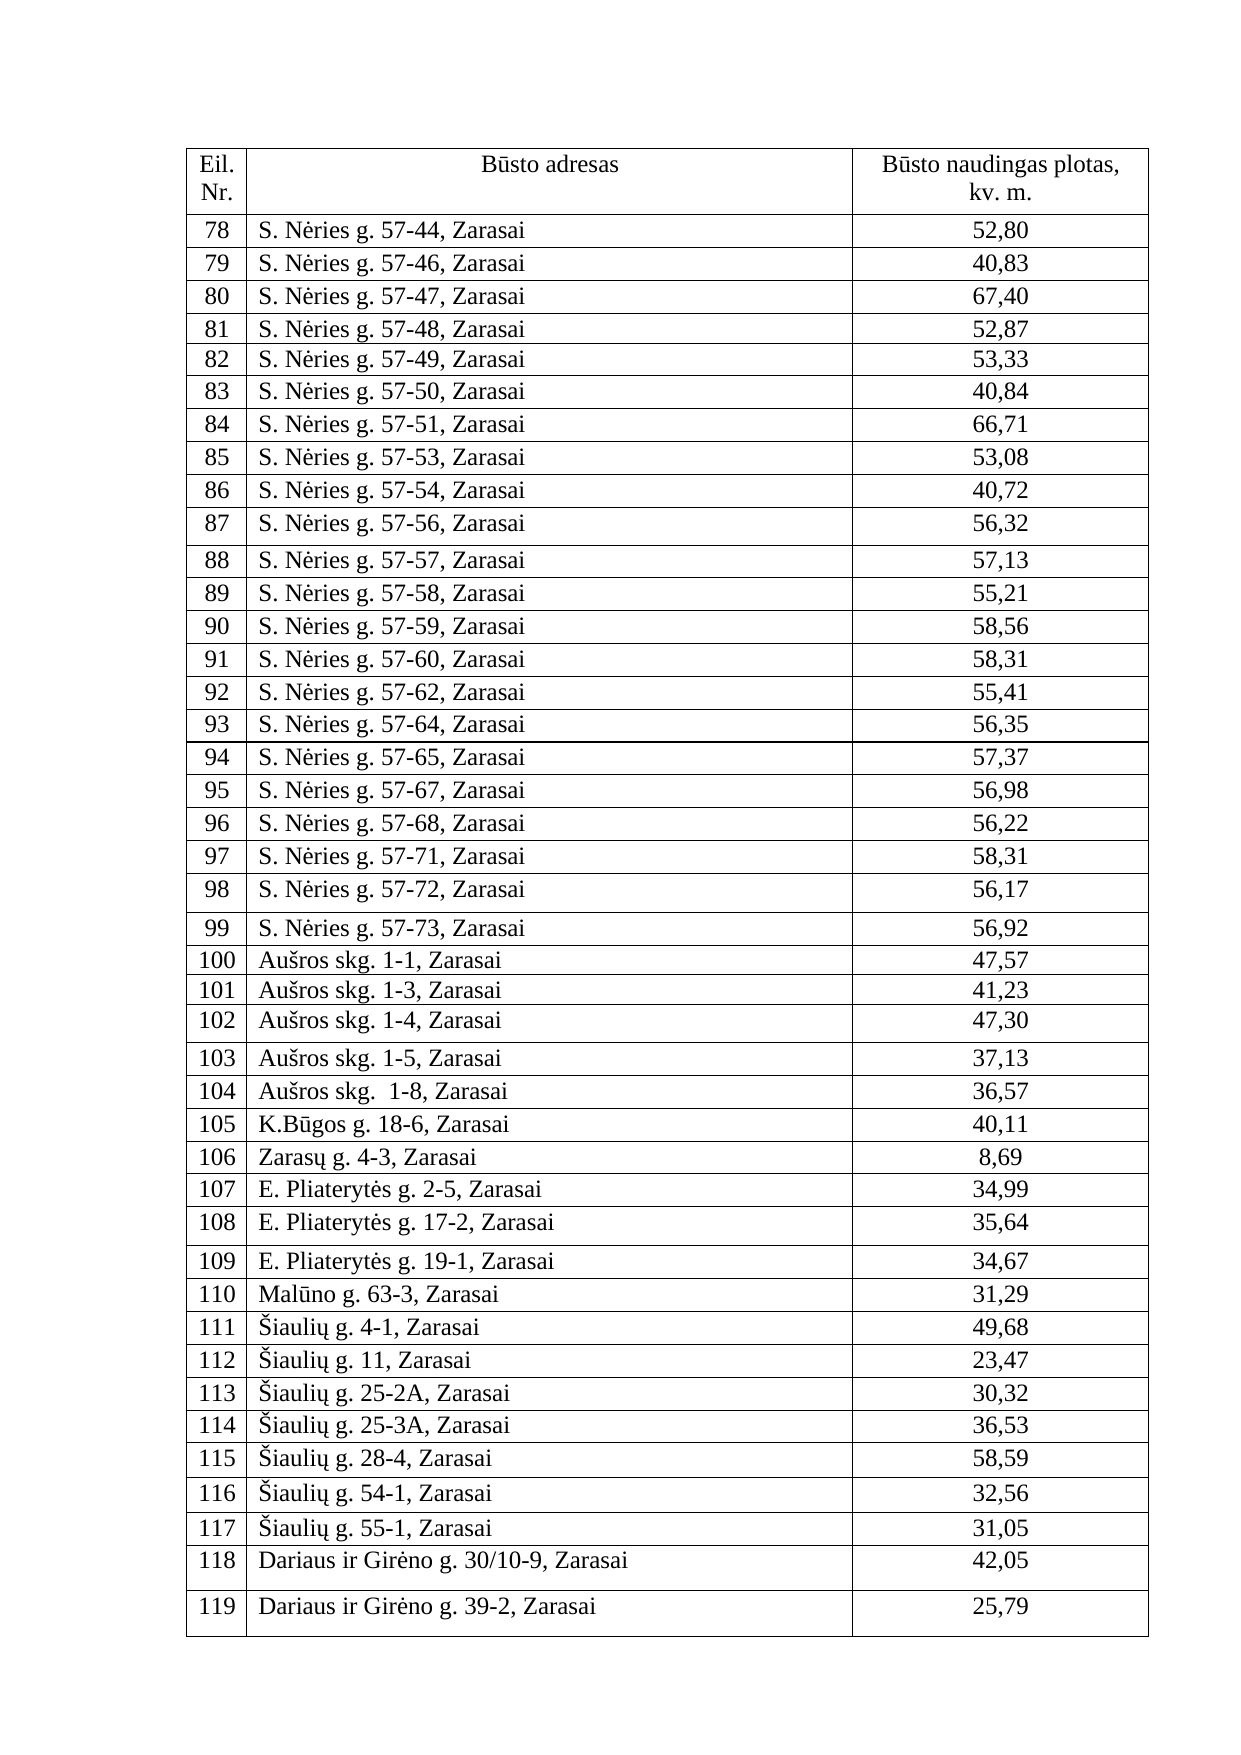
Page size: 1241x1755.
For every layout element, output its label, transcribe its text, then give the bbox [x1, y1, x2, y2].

table_cell 106 [187, 1142, 246, 1173]
table_cell 107 [187, 1174, 246, 1206]
table_cell S. Nėries g. 57-56, Zarasai [247, 508, 852, 544]
table_cell Dariaus ir Girėno g. 39-2, Zarasai [247, 1591, 852, 1636]
table_cell 31,05 [853, 1513, 1148, 1544]
table_cell 34,67 [853, 1246, 1148, 1278]
table_cell Aušros skg. 1-8, Zarasai [247, 1076, 852, 1108]
table_cell S. Nėries g. 57-73, Zarasai [247, 913, 852, 944]
table_cell 55,41 [853, 677, 1148, 708]
table_cell 89 [187, 578, 246, 610]
table_cell Aušros skg. 1-5, Zarasai [247, 1043, 852, 1075]
table_cell 52,80 [853, 215, 1148, 247]
table_cell 58,56 [853, 611, 1148, 643]
table_cell S. Nėries g. 57-68, Zarasai [247, 808, 852, 840]
table_cell Šiaulių g. 55-1, Zarasai [247, 1513, 852, 1544]
table_cell 80 [187, 281, 246, 313]
table_cell 98 [187, 874, 246, 912]
table_cell 47,30 [853, 1005, 1148, 1042]
table_cell 55,21 [853, 578, 1148, 610]
table_header Eil. Nr. [187, 149, 246, 214]
table_cell 92 [187, 677, 246, 708]
table_cell S. Nėries g. 57-49, Zarasai [247, 344, 852, 375]
table_cell 36,53 [853, 1411, 1148, 1442]
table_cell S. Nėries g. 57-65, Zarasai [247, 743, 852, 774]
table_cell 117 [187, 1513, 246, 1544]
table_cell 58,59 [853, 1443, 1148, 1477]
table_cell 40,83 [853, 248, 1148, 280]
table_cell 58,31 [853, 841, 1148, 873]
table_cell 99 [187, 913, 246, 944]
table_cell 102 [187, 1005, 246, 1042]
table_header Būsto naudingas plotas, kv. m. [853, 149, 1148, 214]
table_cell 58,31 [853, 644, 1148, 676]
table_cell 112 [187, 1345, 246, 1377]
table_cell 100 [187, 946, 246, 974]
table_cell 40,72 [853, 475, 1148, 507]
table_cell E. Pliaterytės g. 19-1, Zarasai [247, 1246, 852, 1278]
table_cell 66,71 [853, 409, 1148, 441]
table_cell 56,35 [853, 710, 1148, 741]
table_cell S. Nėries g. 57-58, Zarasai [247, 578, 852, 610]
table_cell S. Nėries g. 57-60, Zarasai [247, 644, 852, 676]
table_cell Aušros skg. 1-4, Zarasai [247, 1005, 852, 1042]
table_cell Šiaulių g. 25-3A, Zarasai [247, 1411, 852, 1442]
table_cell 42,05 [853, 1546, 1148, 1590]
table_cell S. Nėries g. 57-53, Zarasai [247, 442, 852, 474]
table_cell 8,69 [853, 1142, 1148, 1173]
table_cell 119 [187, 1591, 246, 1636]
table_cell 35,64 [853, 1207, 1148, 1245]
table_cell 30,32 [853, 1378, 1148, 1409]
table_cell 36,57 [853, 1076, 1148, 1108]
table_cell 57,13 [853, 546, 1148, 577]
table_cell S. Nėries g. 57-44, Zarasai [247, 215, 852, 247]
table_cell S. Nėries g. 57-51, Zarasai [247, 409, 852, 441]
table_cell 109 [187, 1246, 246, 1278]
table_cell Aušros skg. 1-1, Zarasai [247, 946, 852, 974]
table_cell S. Nėries g. 57-62, Zarasai [247, 677, 852, 708]
table_cell 41,23 [853, 975, 1148, 1004]
table_cell 49,68 [853, 1312, 1148, 1344]
table_cell Dariaus ir Girėno g. 30/10-9, Zarasai [247, 1546, 852, 1590]
table_cell 82 [187, 344, 246, 375]
table_cell 116 [187, 1478, 246, 1512]
table_cell Aušros skg. 1-3, Zarasai [247, 975, 852, 1004]
table_cell 79 [187, 248, 246, 280]
table_cell 95 [187, 775, 246, 807]
table_cell 110 [187, 1279, 246, 1311]
table_cell S. Nėries g. 57-48, Zarasai [247, 314, 852, 343]
table_cell 57,37 [853, 743, 1148, 774]
table_cell 53,33 [853, 344, 1148, 375]
table_cell 101 [187, 975, 246, 1004]
table_cell S. Nėries g. 57-72, Zarasai [247, 874, 852, 912]
table_cell 56,32 [853, 508, 1148, 544]
table_header Būsto adresas [247, 149, 852, 214]
table_cell 90 [187, 611, 246, 643]
table_cell 40,11 [853, 1109, 1148, 1141]
table_cell 32,56 [853, 1478, 1148, 1512]
table_cell 40,84 [853, 376, 1148, 408]
table_cell 34,99 [853, 1174, 1148, 1206]
table_cell 88 [187, 546, 246, 577]
table_cell 86 [187, 475, 246, 507]
table_cell 56,92 [853, 913, 1148, 944]
table_cell S. Nėries g. 57-47, Zarasai [247, 281, 852, 313]
table_cell 114 [187, 1411, 246, 1442]
table_cell K.Būgos g. 18-6, Zarasai [247, 1109, 852, 1141]
table_cell Šiaulių g. 25-2A, Zarasai [247, 1378, 852, 1409]
table_cell 118 [187, 1546, 246, 1590]
table_cell 84 [187, 409, 246, 441]
table_cell 91 [187, 644, 246, 676]
table_cell 97 [187, 841, 246, 873]
table_cell 37,13 [853, 1043, 1148, 1075]
table_cell 83 [187, 376, 246, 408]
table_cell S. Nėries g. 57-71, Zarasai [247, 841, 852, 873]
table_cell 113 [187, 1378, 246, 1409]
table_cell 78 [187, 215, 246, 247]
table_cell Šiaulių g. 54-1, Zarasai [247, 1478, 852, 1512]
table_cell 47,57 [853, 946, 1148, 974]
table_cell 96 [187, 808, 246, 840]
table_cell 56,17 [853, 874, 1148, 912]
table_cell S. Nėries g. 57-50, Zarasai [247, 376, 852, 408]
table_cell Malūno g. 63-3, Zarasai [247, 1279, 852, 1311]
table_cell 23,47 [853, 1345, 1148, 1377]
table_cell Šiaulių g. 4-1, Zarasai [247, 1312, 852, 1344]
table_cell 85 [187, 442, 246, 474]
table_cell 67,40 [853, 281, 1148, 313]
table_cell 115 [187, 1443, 246, 1477]
table_cell 25,79 [853, 1591, 1148, 1636]
table_cell 56,22 [853, 808, 1148, 840]
table_cell S. Nėries g. 57-46, Zarasai [247, 248, 852, 280]
table_cell S. Nėries g. 57-57, Zarasai [247, 546, 852, 577]
table_cell 53,08 [853, 442, 1148, 474]
table_cell 31,29 [853, 1279, 1148, 1311]
table_cell E. Pliaterytės g. 17-2, Zarasai [247, 1207, 852, 1245]
table_cell 56,98 [853, 775, 1148, 807]
table_cell 52,87 [853, 314, 1148, 343]
table_cell Šiaulių g. 11, Zarasai [247, 1345, 852, 1377]
table_cell 104 [187, 1076, 246, 1108]
table_cell 87 [187, 508, 246, 544]
table_cell Šiaulių g. 28-4, Zarasai [247, 1443, 852, 1477]
table_cell 111 [187, 1312, 246, 1344]
table_cell 105 [187, 1109, 246, 1141]
table_cell E. Pliaterytės g. 2-5, Zarasai [247, 1174, 852, 1206]
table_cell 93 [187, 710, 246, 741]
table_cell 108 [187, 1207, 246, 1245]
table_cell S. Nėries g. 57-54, Zarasai [247, 475, 852, 507]
table_cell S. Nėries g. 57-67, Zarasai [247, 775, 852, 807]
table_cell Zarasų g. 4-3, Zarasai [247, 1142, 852, 1173]
table_cell 103 [187, 1043, 246, 1075]
table_cell 81 [187, 314, 246, 343]
table_cell S. Nėries g. 57-59, Zarasai [247, 611, 852, 643]
table_cell 94 [187, 743, 246, 774]
table_cell S. Nėries g. 57-64, Zarasai [247, 710, 852, 741]
